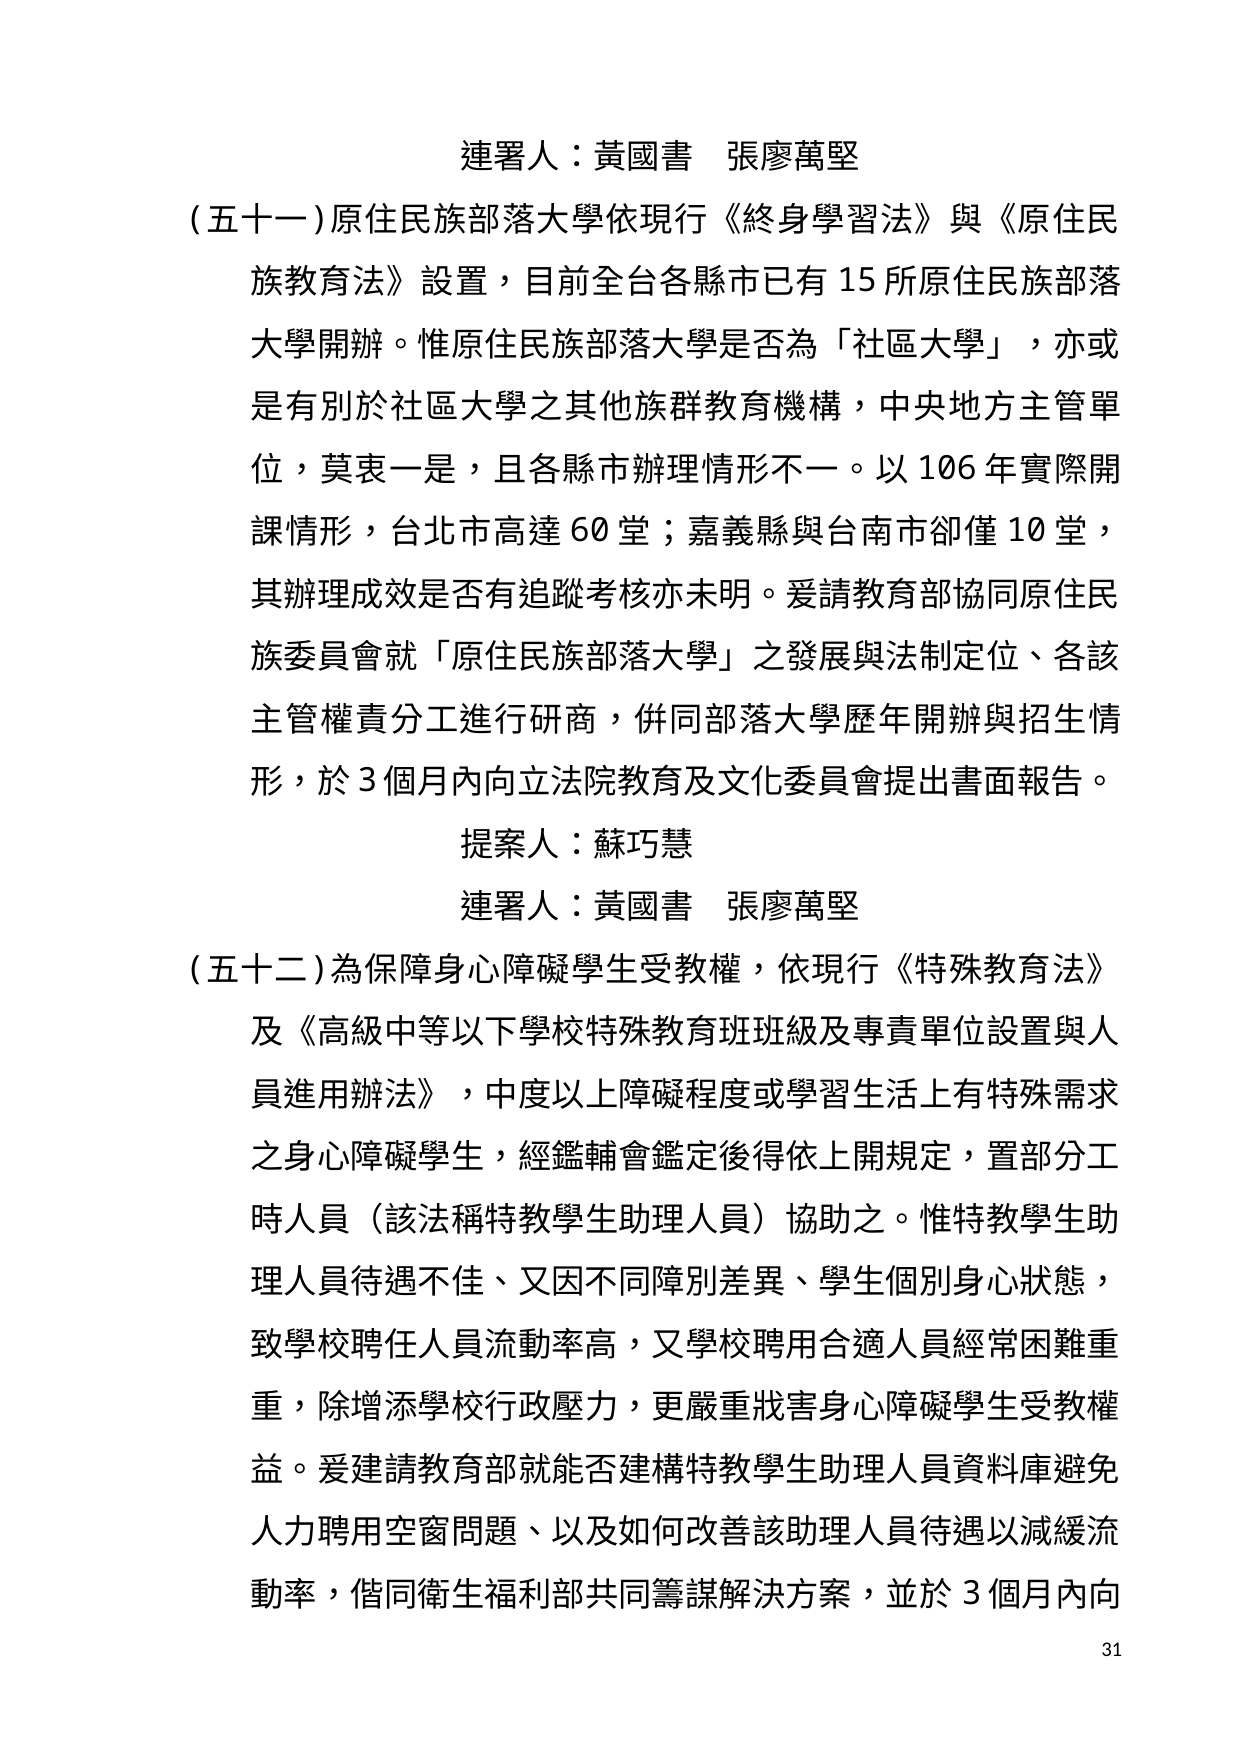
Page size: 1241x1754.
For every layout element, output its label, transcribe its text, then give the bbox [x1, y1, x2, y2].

text 連署人：黃國書 張廖萬堅 [460, 112, 1122, 175]
text 提案人：蘇巧慧 [460, 800, 1122, 862]
text (五十一)原住民族部落大學依現行《終身學習法》與《原住民族教育法》設置，目前全台各縣市已有15所原住民族部落大學開辦。惟原住民族部落大學是否為「社區大學」，亦或是有別於社區大學之其他族群教育機構，中央地方主管單位，莫衷一是，且各縣市辦理情形不一。以106年實際開課情形，台北市高達60堂；嘉義縣與台南市卻僅10堂，其辦理成效是否有追蹤考核亦未明。爰請教育部協同原住民族委員會就「原住民族部落大學」之發展與法制定位、各該主管權責分工進行研商，倂同部落大學歷年開辦與招生情形，於3個月內向立法院教育及文化委員會提出書面報告。 [185, 175, 1122, 800]
text 連署人：黃國書 張廖萬堅 [460, 862, 1122, 925]
text (五十二)為保障身心障礙學生受教權，依現行《特殊教育法》及《高級中等以下學校特殊教育班班級及專責單位設置與人員進用辦法》，中度以上障礙程度或學習生活上有特殊需求之身心障礙學生，經鑑輔會鑑定後得依上開規定，置部分工時人員（該法稱特教學生助理人員）協助之。惟特教學生助理人員待遇不佳、又因不同障別差異、學生個別身心狀態，致學校聘任人員流動率高，又學校聘用合適人員經常困難重重，除增添學校行政壓力，更嚴重戕害身心障礙學生受教權益。爰建請教育部就能否建構特教學生助理人員資料庫避免人力聘用空窗問題、以及如何改善該助理人員待遇以減緩流動率，偕同衛生福利部共同籌謀解決方案，並於3個月內向 [185, 925, 1122, 1612]
